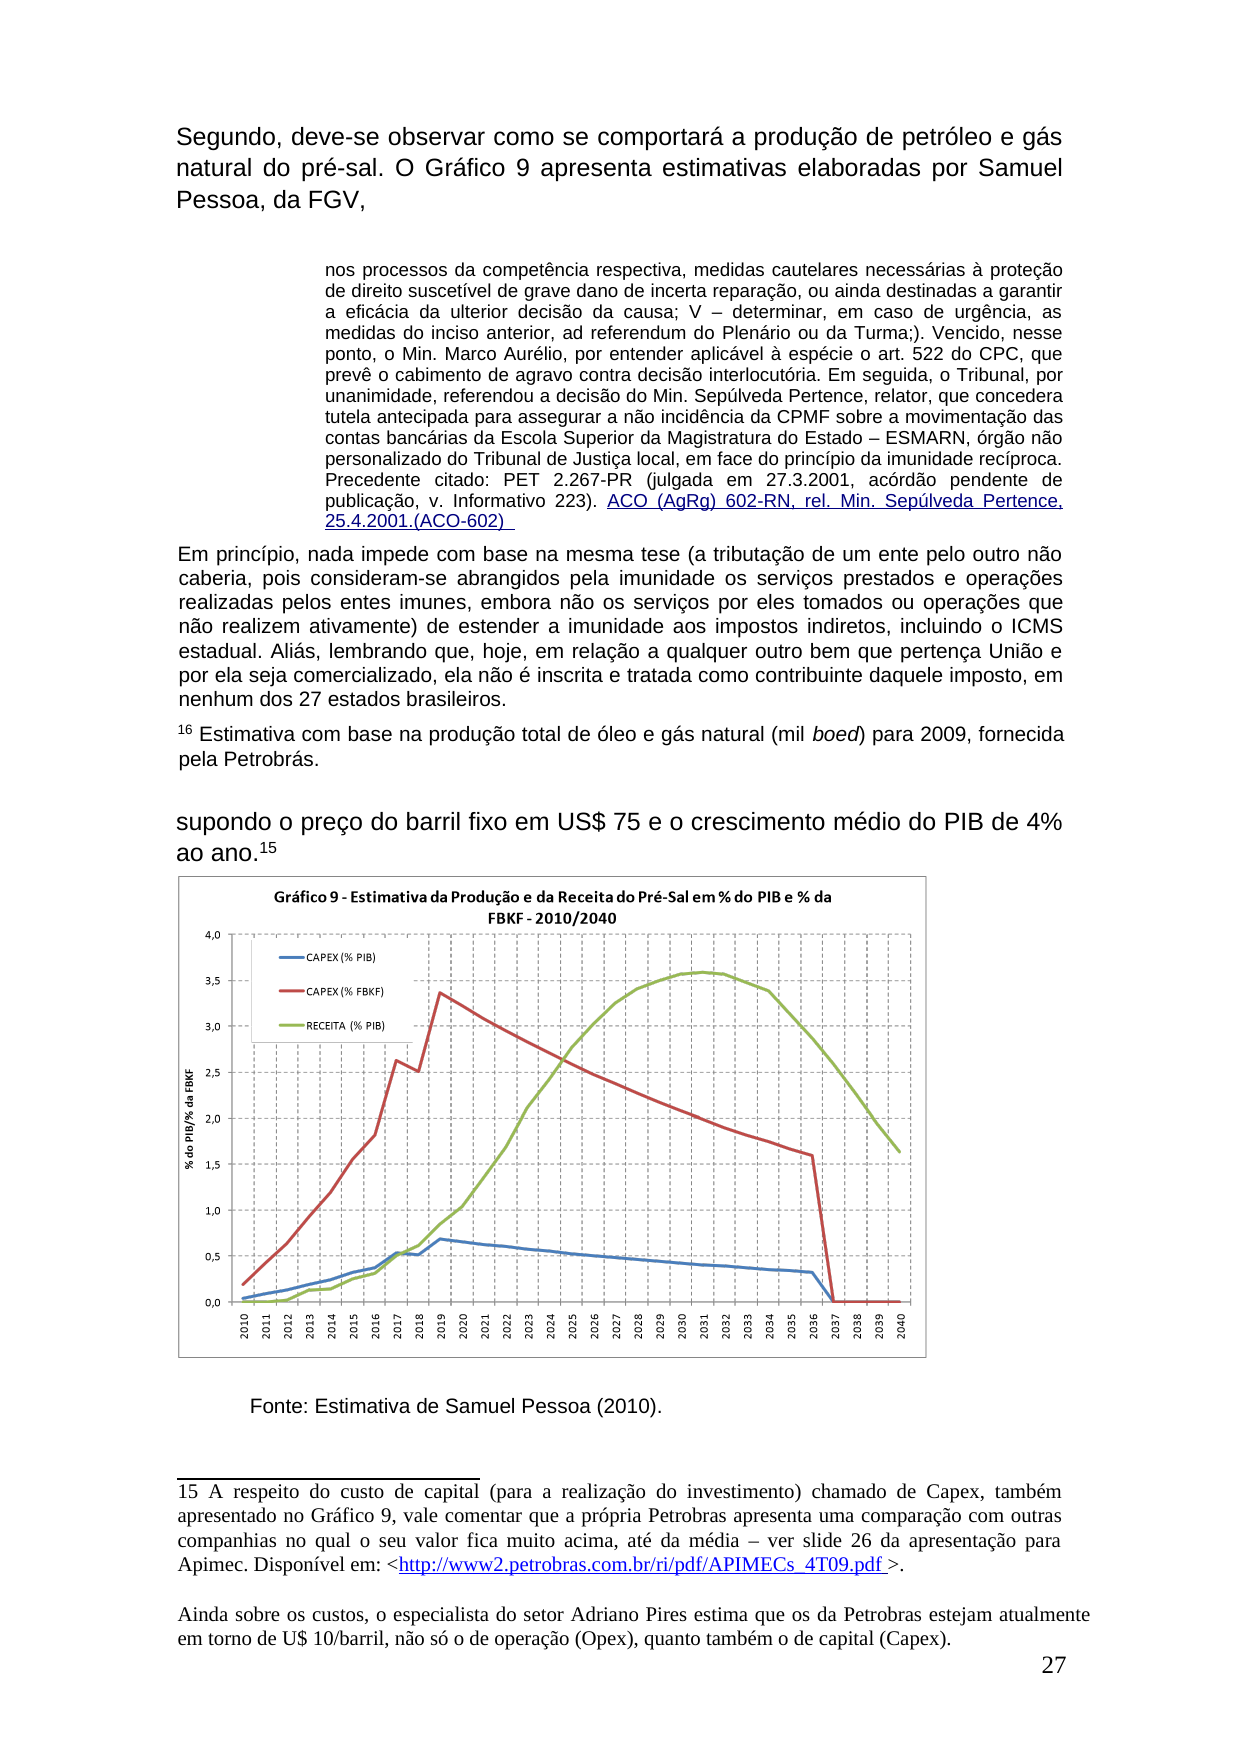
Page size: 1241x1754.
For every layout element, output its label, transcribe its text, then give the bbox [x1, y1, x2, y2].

text Ainda sobre os custos, o especialista do setor Adriano Pires estima que os da Petrobras estejam atualmente em torno de U$ 10/barril, não só o de operação (Opex), quanto também o de capital (Capex). [177, 1602, 1092, 1650]
text supondo o preço do barril fixo em US$ 75 e o crescimento médio do PIB de 4% ao ano. [176, 807, 1064, 867]
text Fonte: Estimativa de Samuel Pessoa (2010). [249, 1394, 1064, 1418]
text Segundo, deve-se observar como se comportará a produção de petróleo e gás natural do pré-sal. O Gráfico 9 apresenta estimativas elaboradas por Samuel Pessoa, da FGV, [176, 122, 1064, 214]
text A respeito do custo de capital (para a realização do investimento) chamado de Capex, também apresentado no Gráfico 9, vale comentar que a própria Petrobras apresenta uma comparação com outras companhias no qual o seu valor fica muito acima, até da média – ver slide 26 da apresentação para Apimec. Disponível em: <http://www2.petrobras.com.br/ri/pdf/APIMECs_4T09.pdf >. [177, 1479, 1063, 1576]
text nos processos da competência respectiva, medidas cautelares necessárias à proteção de direito suscetível de grave dano de incerta reparação, ou ainda destinadas a garantir a eficácia da ulterior decisão da causa; V – determinar, em caso de urgência, as medidas do inciso anterior, ad referendum do Plenário ou da Turma;). Vencido, nesse ponto, o Min. Marco Aurélio, por entender aplicável à espécie o art. 522 do CPC, que prevê o cabimento de agravo contra decisão interlocutória. Em seguida, o Tribunal, por unanimidade, referendou a decisão do Min. Sepúlveda Pertence, relator, que concedera tutela antecipada para assegurar a não incidência da CPMF sobre a movimentação das contas bancárias da Escola Superior da Magistratura do Estado – ESMARN, órgão não personalizado do Tribunal de Justiça local, em face do princípio da imunidade recíproca. Precedente citado: PET 2.267-PR (julgada em 27.3.2001, acórdão pendente de publicação, v. Informativo 223). ACO (AgRg) 602-RN, rel. Min. Sepúlveda Pertence, 25.4.2001.(ACO-602) [325, 260, 1063, 532]
text 16 Estimativa com base na produção total de óleo e gás natural (mil boed) para 2009, fornecida pela Petrobrás. [177, 722, 1064, 770]
text Em princípio, nada impede com base na mesma tese (a tributação de um ente pelo outro não caberia, pois consideram-se abrangidos pela imunidade os serviços prestados e operações realizadas pelos entes imunes, embora não os serviços por eles tomados ou operações que não realizem ativamente) de estender a imunidade aos impostos indiretos, incluindo o ICMS estadual. Aliás, lembrando que, hoje, em relação a qualquer outro bem que pertença União e por ela seja comercializado, ela não é inscrita e tratada como contribuinte daquele imposto, em nenhum dos 27 estados brasileiros. [177, 542, 1064, 711]
